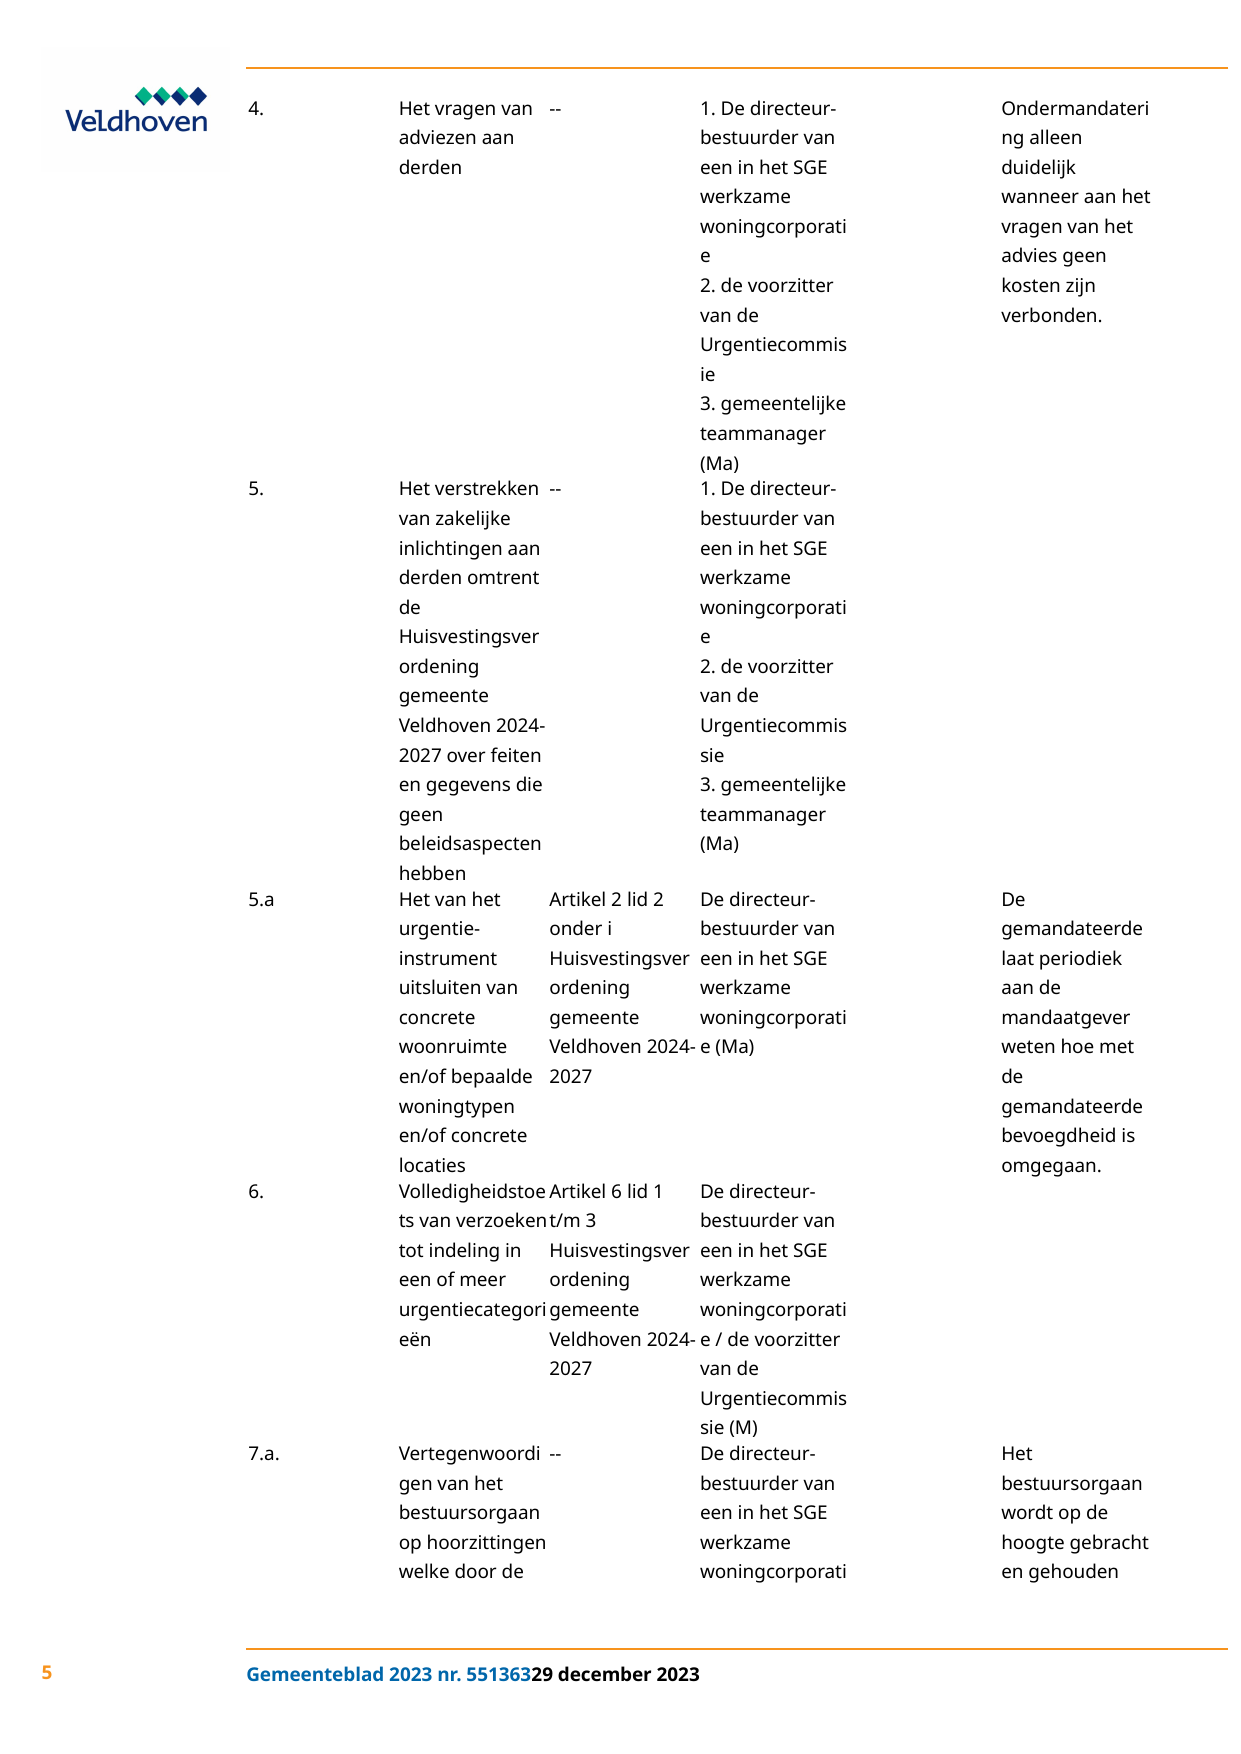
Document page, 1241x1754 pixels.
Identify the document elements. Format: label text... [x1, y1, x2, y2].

table_cell 5. [248, 476, 398, 886]
table_cell 1. De directeur-bestuurder van een in het SGE werkzame woningcorporatie 2. de voorzitter van de Urgentiecommissie 3. gemeentelijke teammanager (Ma) [700, 476, 850, 886]
table_cell 4. [248, 95, 398, 476]
table_cell [850, 1178, 1001, 1440]
table_cell [1001, 1178, 1152, 1440]
table_cell De directeur-bestuurder van een in het SGE werkzame woningcorporatie (Ma) [700, 886, 850, 1178]
table_cell -- [549, 95, 700, 476]
table_cell 6. [248, 1178, 398, 1440]
table_cell Artikel 2 lid 2 onder i Huisvestingsverordening gemeente Veldhoven 2024-2027 [549, 886, 700, 1178]
table_cell 1. De directeur-bestuurder van een in het SGE werkzame woningcorporatie 2. de voorzitter van de Urgentiecommisie 3. gemeentelijke teammanager (Ma) [700, 95, 850, 476]
table_cell -- [549, 1440, 700, 1584]
table_cell Ondermandatering alleen duidelijk wanneer aan het vragen van het advies geen kosten zijn verbonden. [1001, 95, 1152, 476]
table_cell [1001, 476, 1152, 886]
table_cell [850, 95, 1001, 476]
table_cell -- [549, 476, 700, 886]
picture [41, 47, 231, 172]
table_cell De directeur-bestuurder van een in het SGE werkzame woningcorporati [700, 1440, 850, 1584]
table_cell De directeur-bestuurder van een in het SGE werkzame woningcorporatie / de voorzitter van de Urgentiecommissie (M) [700, 1178, 850, 1440]
table_cell 5.a [248, 886, 398, 1178]
table_cell Artikel 6 lid 1 t/m 3 Huisvestingsverordening gemeente Veldhoven 2024-2027 [549, 1178, 700, 1440]
table_cell Het vragen van adviezen aan derden [399, 95, 549, 476]
table_cell [850, 1440, 1001, 1584]
table_cell Het van het urgentie-instrument uitsluiten van concrete woonruimte en/of bepaalde woningtypen en/of concrete locaties [399, 886, 549, 1178]
table_cell Volledigheidstoets van verzoeken tot indeling in een of meer urgentiecategorieën [399, 1178, 549, 1440]
table_cell 7.a. [248, 1440, 398, 1584]
table_cell [850, 476, 1001, 886]
table_cell Het bestuursorgaan wordt op de hoogte gebracht en gehouden [1001, 1440, 1152, 1584]
table_cell Het verstrekken van zakelijke inlichtingen aan derden omtrent de Huisvestingsverordening gemeente Veldhoven 2024-2027 over feiten en gegevens die geen beleidsaspecten hebben [399, 476, 549, 886]
table_cell De gemandateerde laat periodiek aan de mandaatgever weten hoe met de gemandateerde bevoegdheid is omgegaan. [1001, 886, 1152, 1178]
table_cell [850, 886, 1001, 1178]
table_cell Vertegenwoordigen van het bestuursorgaan op hoorzittingen welke door de [399, 1440, 549, 1584]
